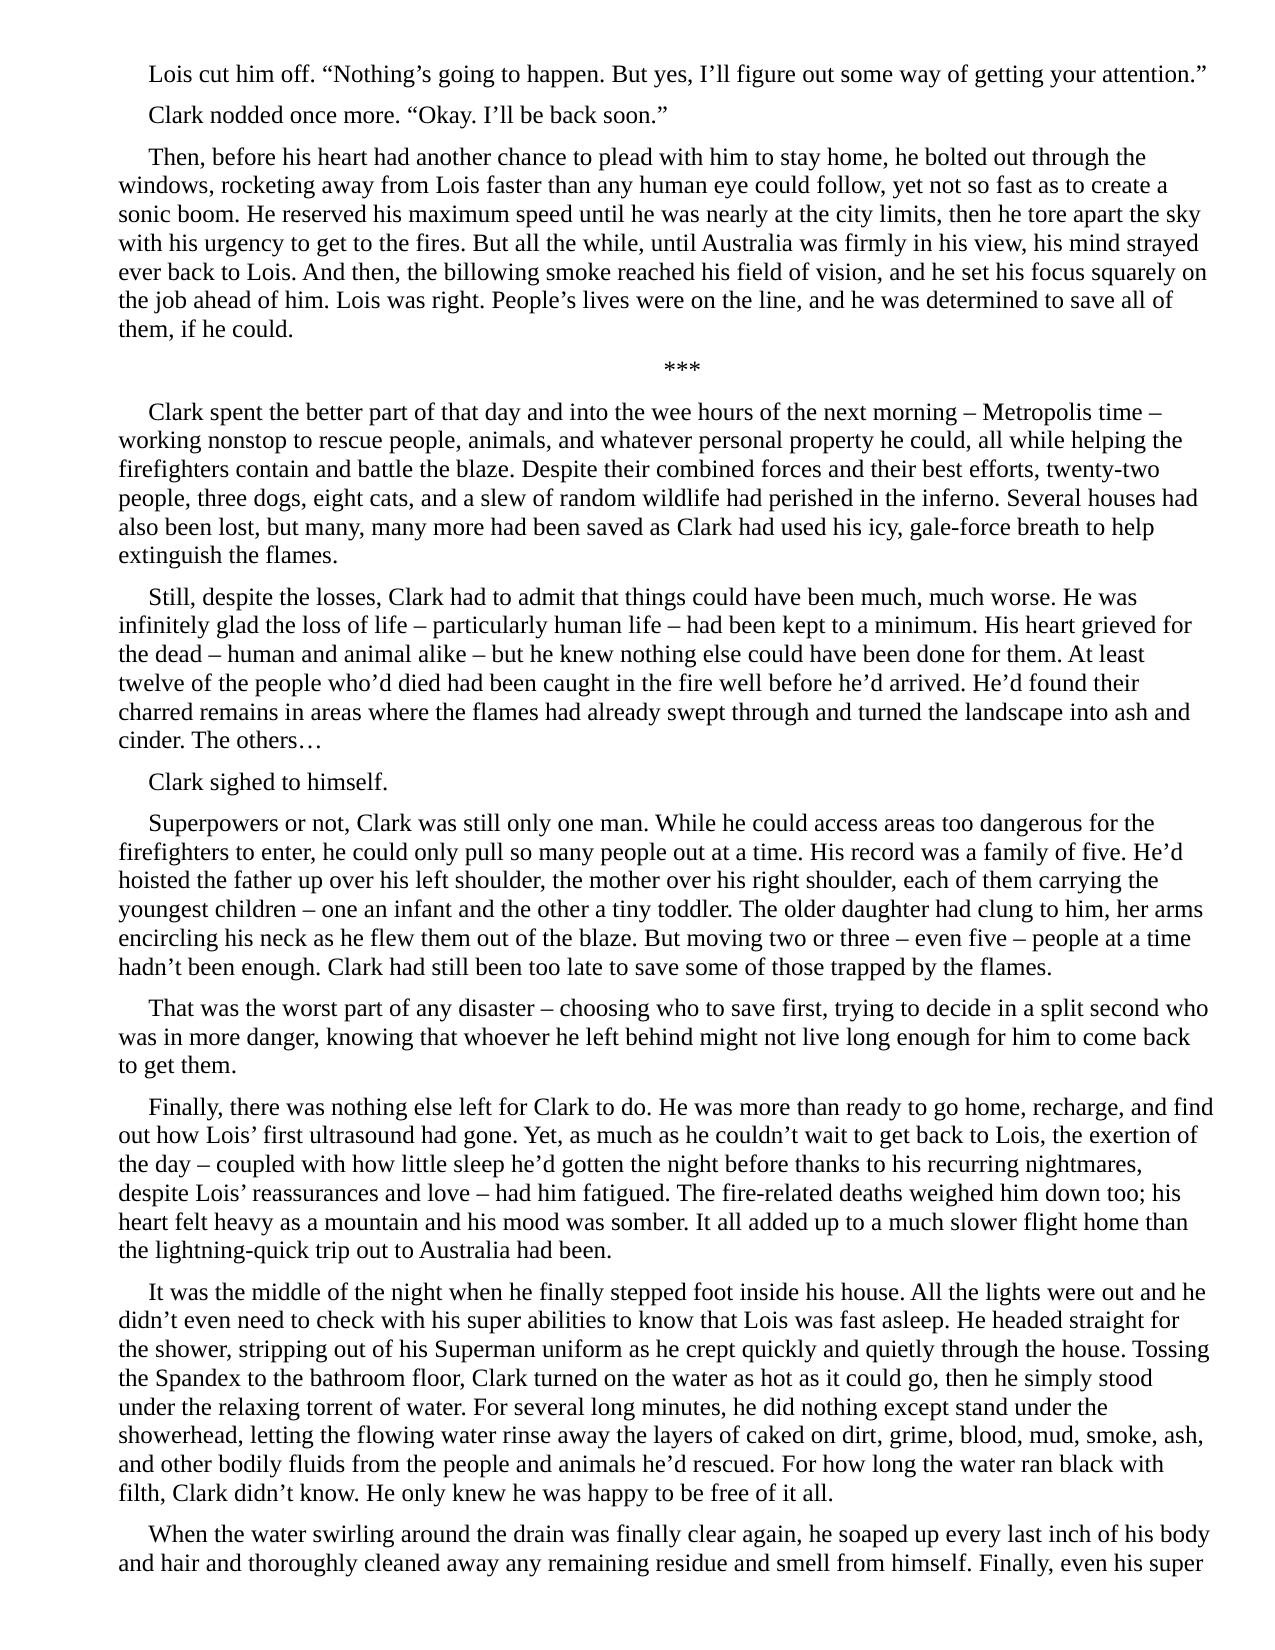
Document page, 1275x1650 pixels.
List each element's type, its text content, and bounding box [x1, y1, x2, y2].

text Clark sighed to himself. [118, 767, 1216, 795]
text Clark nodded once more. “Okay. I’ll be back soon.” [118, 100, 1216, 129]
text Clark spent the better part of that day and into the wee hours of the next morning – Metropolis time – working nonstop to rescue people, animals, and whatever personal property he could, all while helping the firefighters contain and battle the blaze. Despite their combined forces and their best efforts, twenty-two people, three dogs, eight cats, and a slew of random wildlife had perished in the inferno. Several houses had also been lost, but many, many more had been saved as Clark had used his icy, gale-force breath to help extinguish the flames. [118, 397, 1216, 569]
text Lois cut him off. “Nothing’s going to happen. But yes, I’ll figure out some way of getting your attention.” [118, 59, 1216, 88]
text That was the worst part of any disaster – choosing who to save first, trying to decide in a split second who was in more danger, knowing that whoever he left behind might not live long enough for him to come back to get them. [118, 993, 1216, 1079]
text Finally, there was nothing else left for Clark to do. He was more than ready to go home, recharge, and find out how Lois’ first ultrasound had gone. Yet, as much as he couldn’t wait to get back to Lois, the exertion of the day – coupled with how little sleep he’d gotten the night before thanks to his recurring nightmares, despite Lois’ reassurances and love – had him fatigued. The fire-related deaths weighed him down too; his heart felt heavy as a mountain and his mood was somber. It all added up to a much slower flight home than the lightning-quick trip out to Australia had been. [118, 1092, 1216, 1264]
text It was the middle of the night when he finally stepped foot inside his house. All the lights were out and he didn’t even need to check with his super abilities to know that Lois was fast asleep. He headed straight for the shower, stripping out of his Superman uniform as he crept quickly and quietly through the house. Tossing the Spandex to the bathroom floor, Clark turned on the water as hot as it could go, then he simply stood under the relaxing torrent of water. For several long minutes, he did nothing except stand under the showerhead, letting the flowing water rinse away the layers of caked on dirt, grime, blood, mud, smoke, ash, and other bodily fluids from the people and animals he’d rescued. For how long the water ran black with filth, Clark didn’t know. He only knew he was happy to be free of it all. [118, 1277, 1216, 1507]
text *** [118, 355, 1216, 384]
text Superpowers or not, Clark was still only one man. While he could access areas too dangerous for the firefighters to enter, he could only pull so many people out at a time. His record was a family of five. He’d hoisted the father up over his left shoulder, the mother over his right shoulder, each of them carrying the youngest children – one an infant and the other a tiny toddler. The older daughter had clung to him, her arms encircling his neck as he flew them out of the blaze. But moving two or three – even five – people at a time hadn’t been enough. Clark had still been too late to save some of those trapped by the flames. [118, 808, 1216, 980]
text When the water swirling around the drain was finally clear again, he soaped up every last inch of his body and hair and thoroughly cleaned away any remaining residue and smell from himself. Finally, even his super [118, 1519, 1216, 1577]
text Still, despite the losses, Clark had to admit that things could have been much, much worse. He was infinitely glad the loss of life – particularly human life – had been kept to a minimum. His heart grieved for the dead – human and animal alike – but he knew nothing else could have been done for them. At least twelve of the people who’d died had been caught in the fire well before he’d arrived. He’d found their charred remains in areas where the flames had already swept through and turned the landscape into ash and cinder. The others… [118, 582, 1216, 754]
text Then, before his heart had another chance to plead with him to stay home, he bolted out through the windows, rocketing away from Lois faster than any human eye could follow, yet not so fast as to create a sonic boom. He reserved his maximum speed until he was nearly at the city limits, then he tore apart the sky with his urgency to get to the fires. But all the while, until Australia was firmly in his view, his mind strayed ever back to Lois. And then, the billowing smoke reached his field of vision, and he set his focus squarely on the job ahead of him. Lois was right. People’s lives were on the line, and he was determined to save all of them, if he could. [118, 142, 1216, 343]
